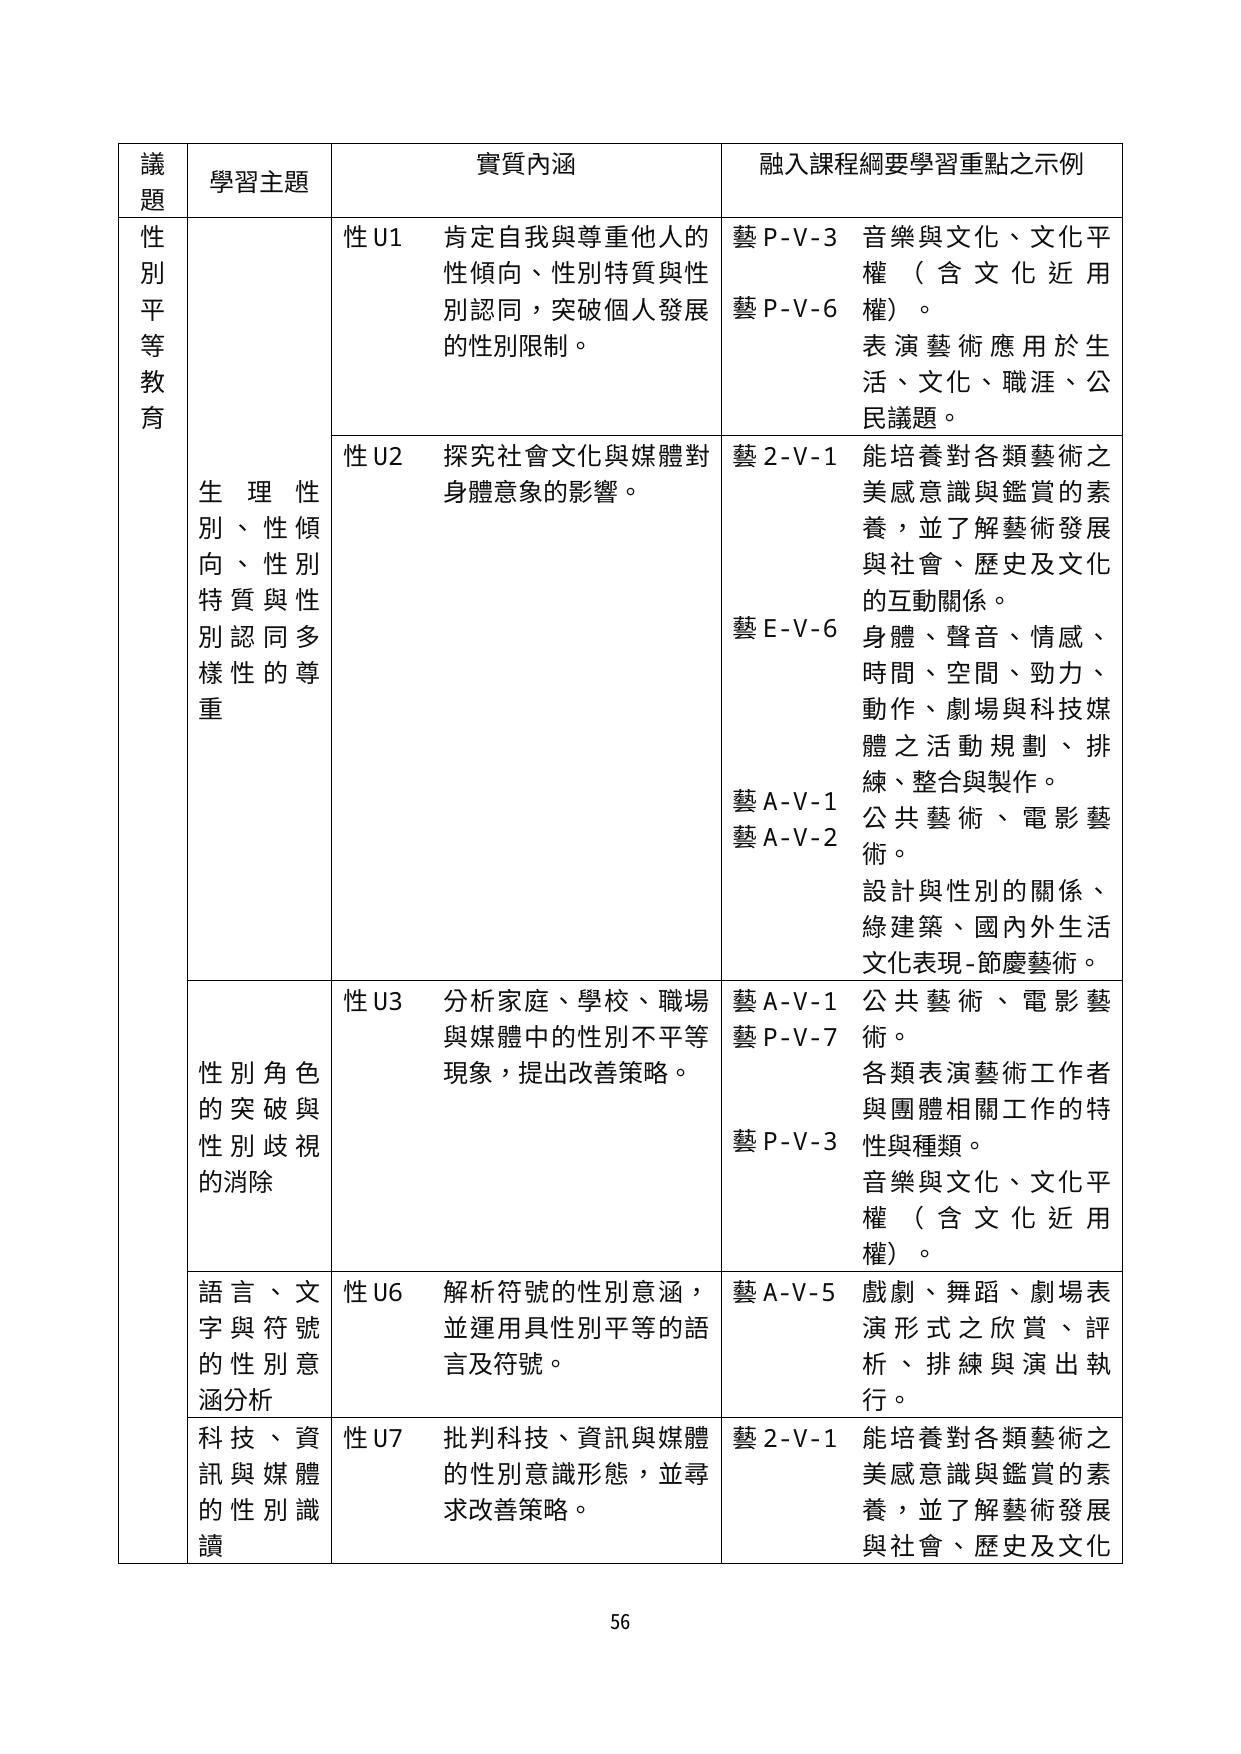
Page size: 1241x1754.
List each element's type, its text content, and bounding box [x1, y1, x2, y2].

table_cell 科技、資訊與媒體的性別識讀 [188, 1418, 331, 1563]
table_cell 解析符號的性別意涵，並運用具性別平等的語言及符號。 [433, 1272, 721, 1417]
table_cell 音樂與文化、文化平權（含文化近用權）。 表演藝術應用於生活、文化、職涯、公民議題。 [851, 218, 1122, 435]
table_cell 藝A-V-1 藝P-V-7 藝P-V-3 [722, 981, 851, 1271]
table_cell 藝P-V-3 藝P-V-6 [722, 218, 851, 435]
table_cell 藝2-V-1 藝E-V-6 藝A-V-1 藝A-V-2 [722, 436, 851, 980]
table_cell 藝2-V-1 [722, 1418, 851, 1563]
table_header 融入課程綱要學習重點之示例 [722, 144, 1122, 217]
table_header 實質內涵 [332, 144, 721, 217]
table_cell 性別角色的突破與性別歧視的消除 [188, 981, 331, 1271]
table_cell 能培養對各類藝術之美感意識與鑑賞的素養，並了解藝術發展與社會、歷史及文化 [851, 1418, 1122, 1563]
table_cell 公共藝術、電影藝術。 各類表演藝術工作者與團體相關工作的特性與種類。 音樂與文化、文化平權（含文化近用權）。 [851, 981, 1122, 1271]
table_cell 肯定自我與尊重他人的性傾向、性別特質與性別認同，突破個人發展的性別限制。 [433, 218, 721, 435]
table_cell 性U3 [332, 981, 432, 1271]
table_cell 性U6 [332, 1272, 432, 1417]
table_cell 性U7 [332, 1418, 432, 1563]
table_cell 性U1 [332, 218, 432, 435]
table_cell 探究社會文化與媒體對身體意象的影響。 [433, 436, 721, 980]
table_cell 能培養對各類藝術之美感意識與鑑賞的素養，並了解藝術發展與社會、歷史及文化的互動關係。 身體、聲音、情感、時間、空間、勁力、動作、劇場與科技媒體之活動規劃、排練、整合與製作。 公共藝術、電影藝術。 設計與性別的關係、綠建築、國內外生活文化表現-節慶藝術。 [851, 436, 1122, 980]
table_header 議題 [119, 144, 187, 217]
table_cell 分析家庭、學校、職場與媒體中的性別不平等現象，提出改善策略。 [433, 981, 721, 1271]
table_cell 性別平等教育 [119, 218, 187, 1563]
table_cell 語言、文字與符號的性別意涵分析 [188, 1272, 331, 1417]
table_cell 藝A-V-5 [722, 1272, 851, 1417]
table_cell 批判科技、資訊與媒體的性別意識形態，並尋求改善策略。 [433, 1418, 721, 1563]
table_header 學習主題 [188, 144, 331, 217]
table_cell 性U2 [332, 436, 432, 980]
table_cell 戲劇、舞蹈、劇場表演形式之欣賞、評析、排練與演出執行。 [851, 1272, 1122, 1417]
table_cell 生理性別、性傾向、性別特質與性別認同多樣性的尊重 [188, 218, 331, 980]
